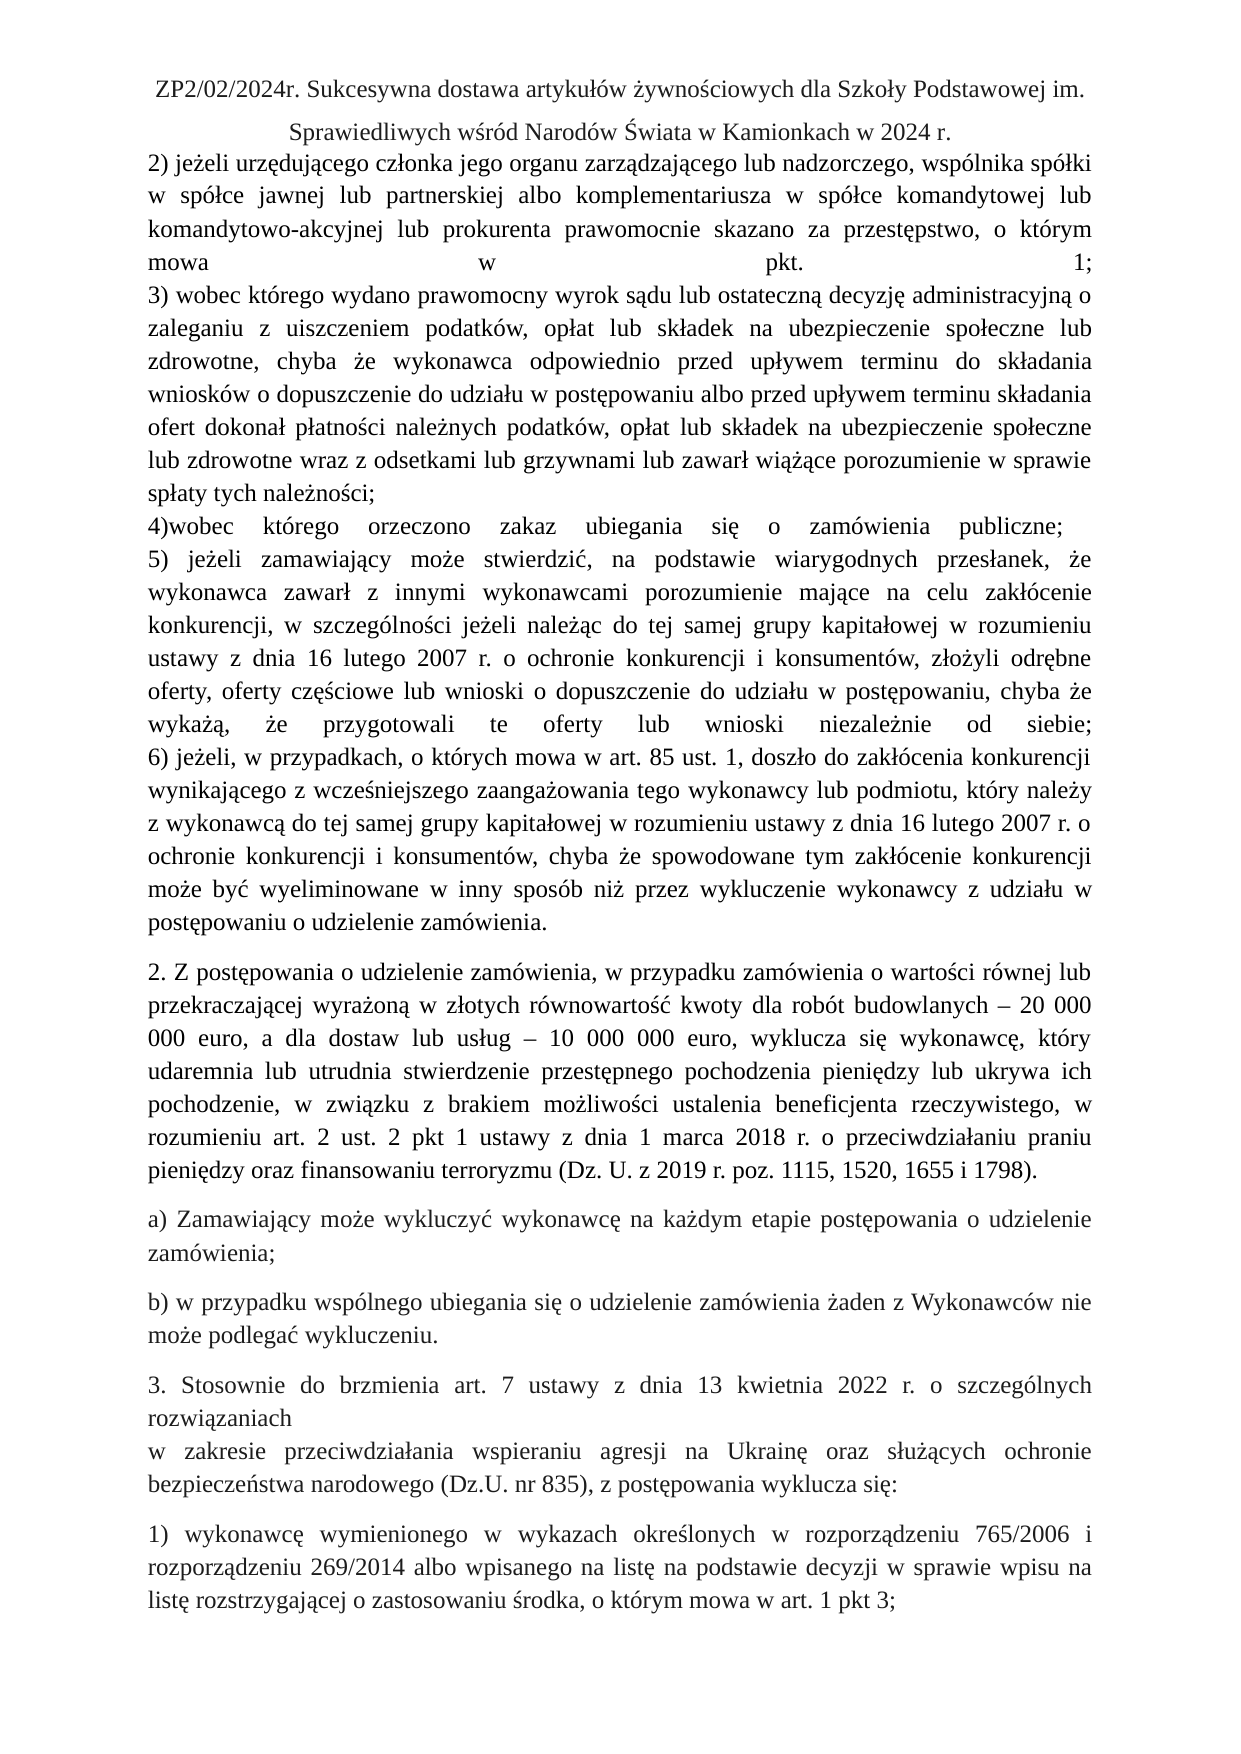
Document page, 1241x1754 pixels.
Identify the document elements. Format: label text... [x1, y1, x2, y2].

text a) Zamawiający może wykluczyć wykonawcę na każdym etapie postępowania o udzielenie zamówienia; [148, 1204, 1093, 1266]
text 2) jeżeli urzędującego członka jego organu zarządzającego lub nadzorczego, wspólnika spółki w spółce jawnej lub partnerskiej albo komplementariusza w spółce komandytowej lub komandytowo-akcyjnej lub prokurenta prawomocnie skazano za przestępstwo, o którym mowa w pkt. 1; 3) wobec którego wydano prawomocny wyrok sądu lub ostateczną decyzję administracyjną o zaleganiu z uiszczeniem podatków, opłat lub składek na ubezpieczenie społeczne lub zdrowotne, chyba że wykonawca odpowiednio przed upływem terminu do składania wniosków o dopuszczenie do udziału w postępowaniu albo przed upływem terminu składania ofert dokonał płatności należnych podatków, opłat lub składek na ubezpieczenie społeczne lub zdrowotne wraz z odsetkami lub grzywnami lub zawarł wiążące porozumienie w sprawie spłaty tych należności; [148, 148, 1093, 507]
text 3. Stosownie do brzmienia art. 7 ustawy z dnia 13 kwietnia 2022 r. o szczególnych rozwiązaniach w zakresie przeciwdziałania wspieraniu agresji na Ukrainę oraz służących ochronie bezpieczeństwa narodowego (Dz.U. nr 835), z postępowania wyklucza się: [148, 1370, 1093, 1498]
text 4)wobec którego orzeczono zakaz ubiegania się o zamówienia publiczne; 5) jeżeli zamawiający może stwierdzić, na podstawie wiarygodnych przesłanek, że wykonawca zawarł z innymi wykonawcami porozumienie mające na celu zakłócenie konkurencji, w szczególności jeżeli należąc do tej samej grupy kapitałowej w rozumieniu ustawy z dnia 16 lutego 2007 r. o ochronie konkurencji i konsumentów, złożyli odrębne oferty, oferty częściowe lub wnioski o dopuszczenie do udziału w postępowaniu, chyba że wykażą, że przygotowali te oferty lub wnioski niezależnie od siebie; 6) jeżeli, w przypadkach, o których mowa w art. 85 ust. 1, doszło do zakłócenia konkurencji wynikającego z wcześniejszego zaangażowania tego wykonawcy lub podmiotu, który należy z wykonawcą do tej samej grupy kapitałowej w rozumieniu ustawy z dnia 16 lutego 2007 r. o ochronie konkurencji i konsumentów, chyba że spowodowane tym zakłócenie konkurencji może być wyeliminowane w inny sposób niż przez wykluczenie wykonawcy z udziału w postępowaniu o udzielenie zamówienia. [148, 511, 1093, 936]
text 1) wykonawcę wymienionego w wykazach określonych w rozporządzeniu 765/2006 i rozporządzeniu 269/2014 albo wpisanego na listę na podstawie decyzji w sprawie wpisu na listę rozstrzygającej o zastosowaniu środka, o którym mowa w art. 1 pkt 3; [148, 1519, 1093, 1613]
text b) w przypadku wspólnego ubiegania się o udzielenie zamówienia żaden z Wykonawców nie może podlegać wykluczeniu. [148, 1287, 1093, 1349]
text 2. Z postępowania o udzielenie zamówienia, w przypadku zamówienia o wartości równej lub przekraczającej wyrażoną w złotych równowartość kwoty dla robót budowlanych – 20 000 000 euro, a dla dostaw lub usług – 10 000 000 euro, wyklucza się wykonawcę, który udaremnia lub utrudnia stwierdzenie przestępnego pochodzenia pieniędzy lub ukrywa ich pochodzenie, w związku z brakiem możliwości ustalenia beneficjenta rzeczywistego, w rozumieniu art. 2 ust. 2 pkt 1 ustawy z dnia 1 marca 2018 r. o przeciwdziałaniu praniu pieniędzy oraz finansowaniu terroryzmu (Dz. U. z 2019 r. poz. 1115, 1520, 1655 i 1798). [148, 957, 1093, 1184]
